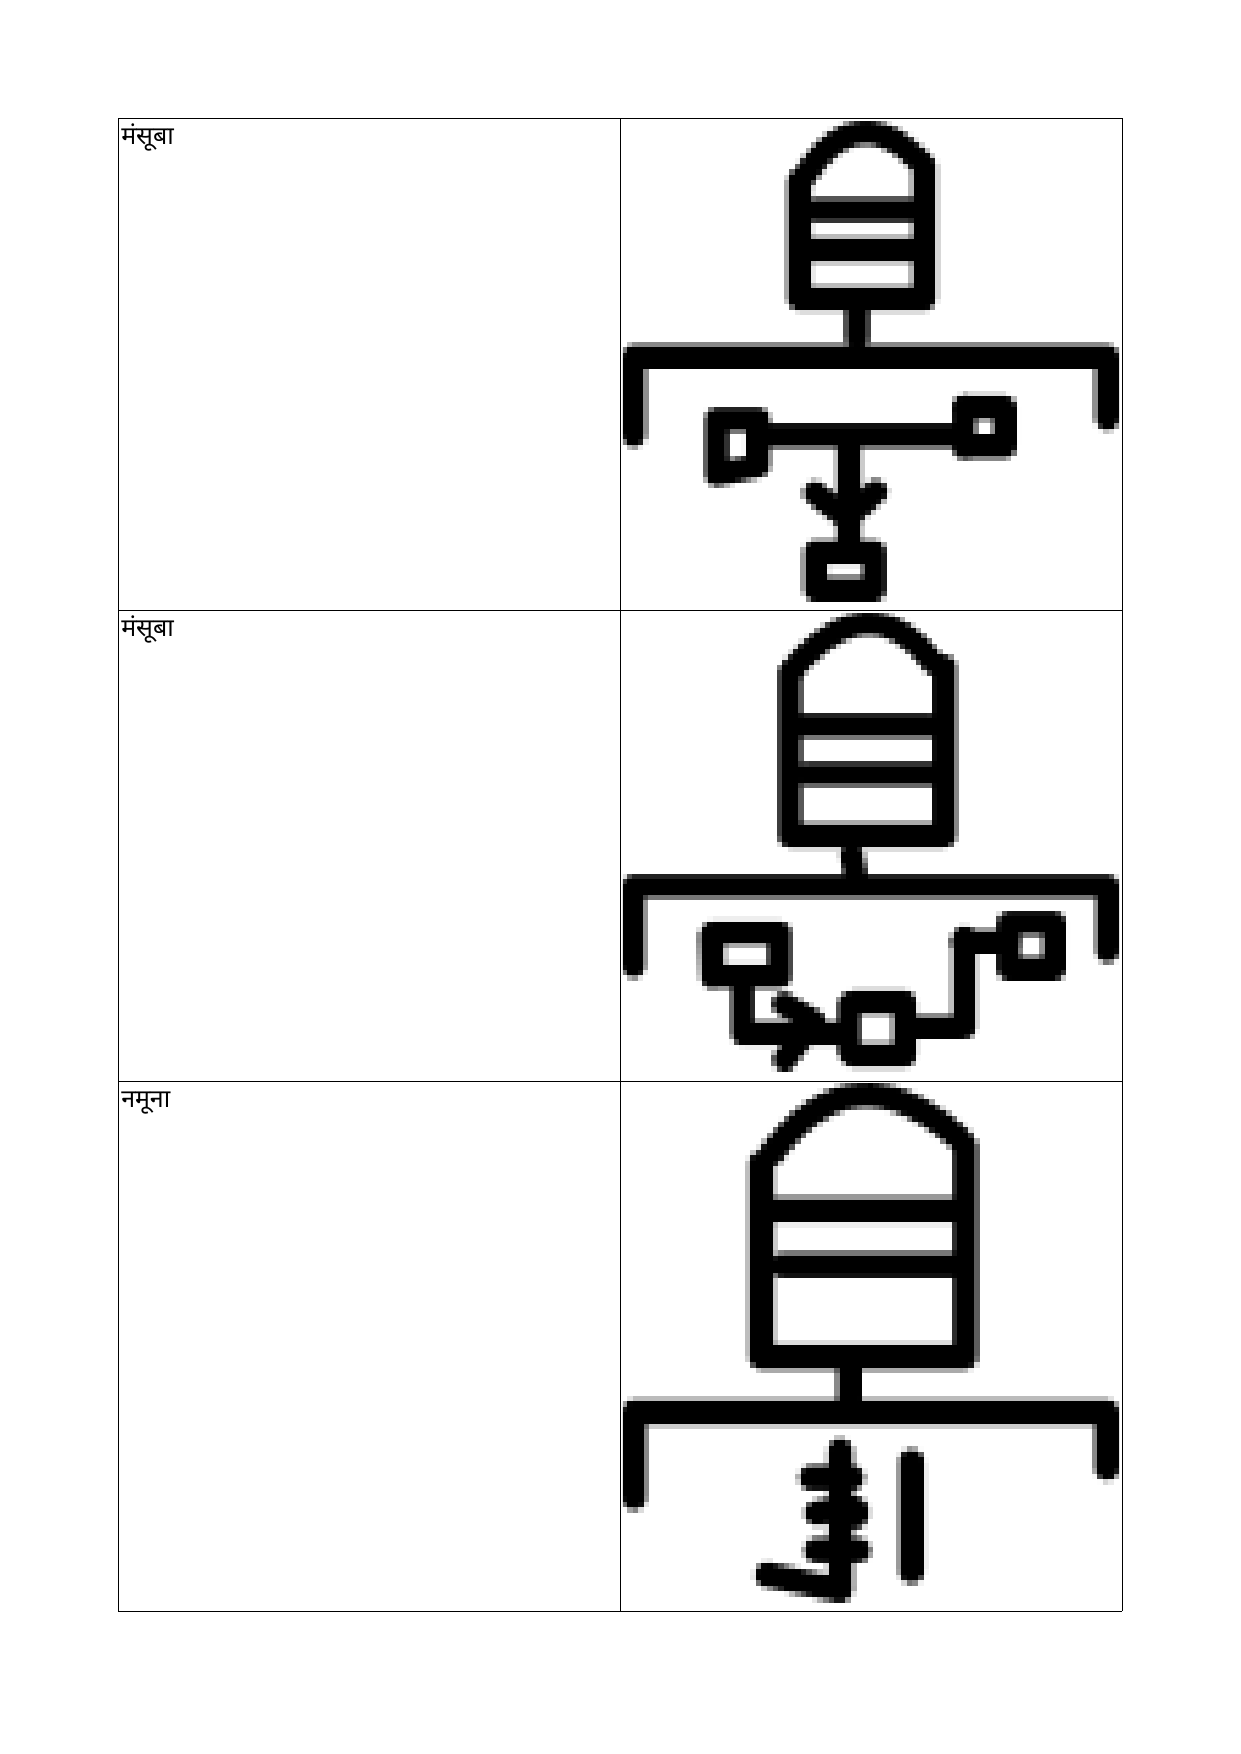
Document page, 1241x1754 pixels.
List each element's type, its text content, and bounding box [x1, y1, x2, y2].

table_cell नमूना [119, 1082, 620, 1611]
table_cell मंसूबा [119, 119, 620, 610]
table_cell [621, 1082, 1122, 1611]
table_cell [621, 611, 1122, 1081]
picture [622, 1083, 1120, 1603]
picture [622, 613, 1120, 1072]
table_cell [621, 119, 1122, 610]
picture [622, 121, 1120, 602]
table_cell मंसूबा [119, 611, 620, 1081]
